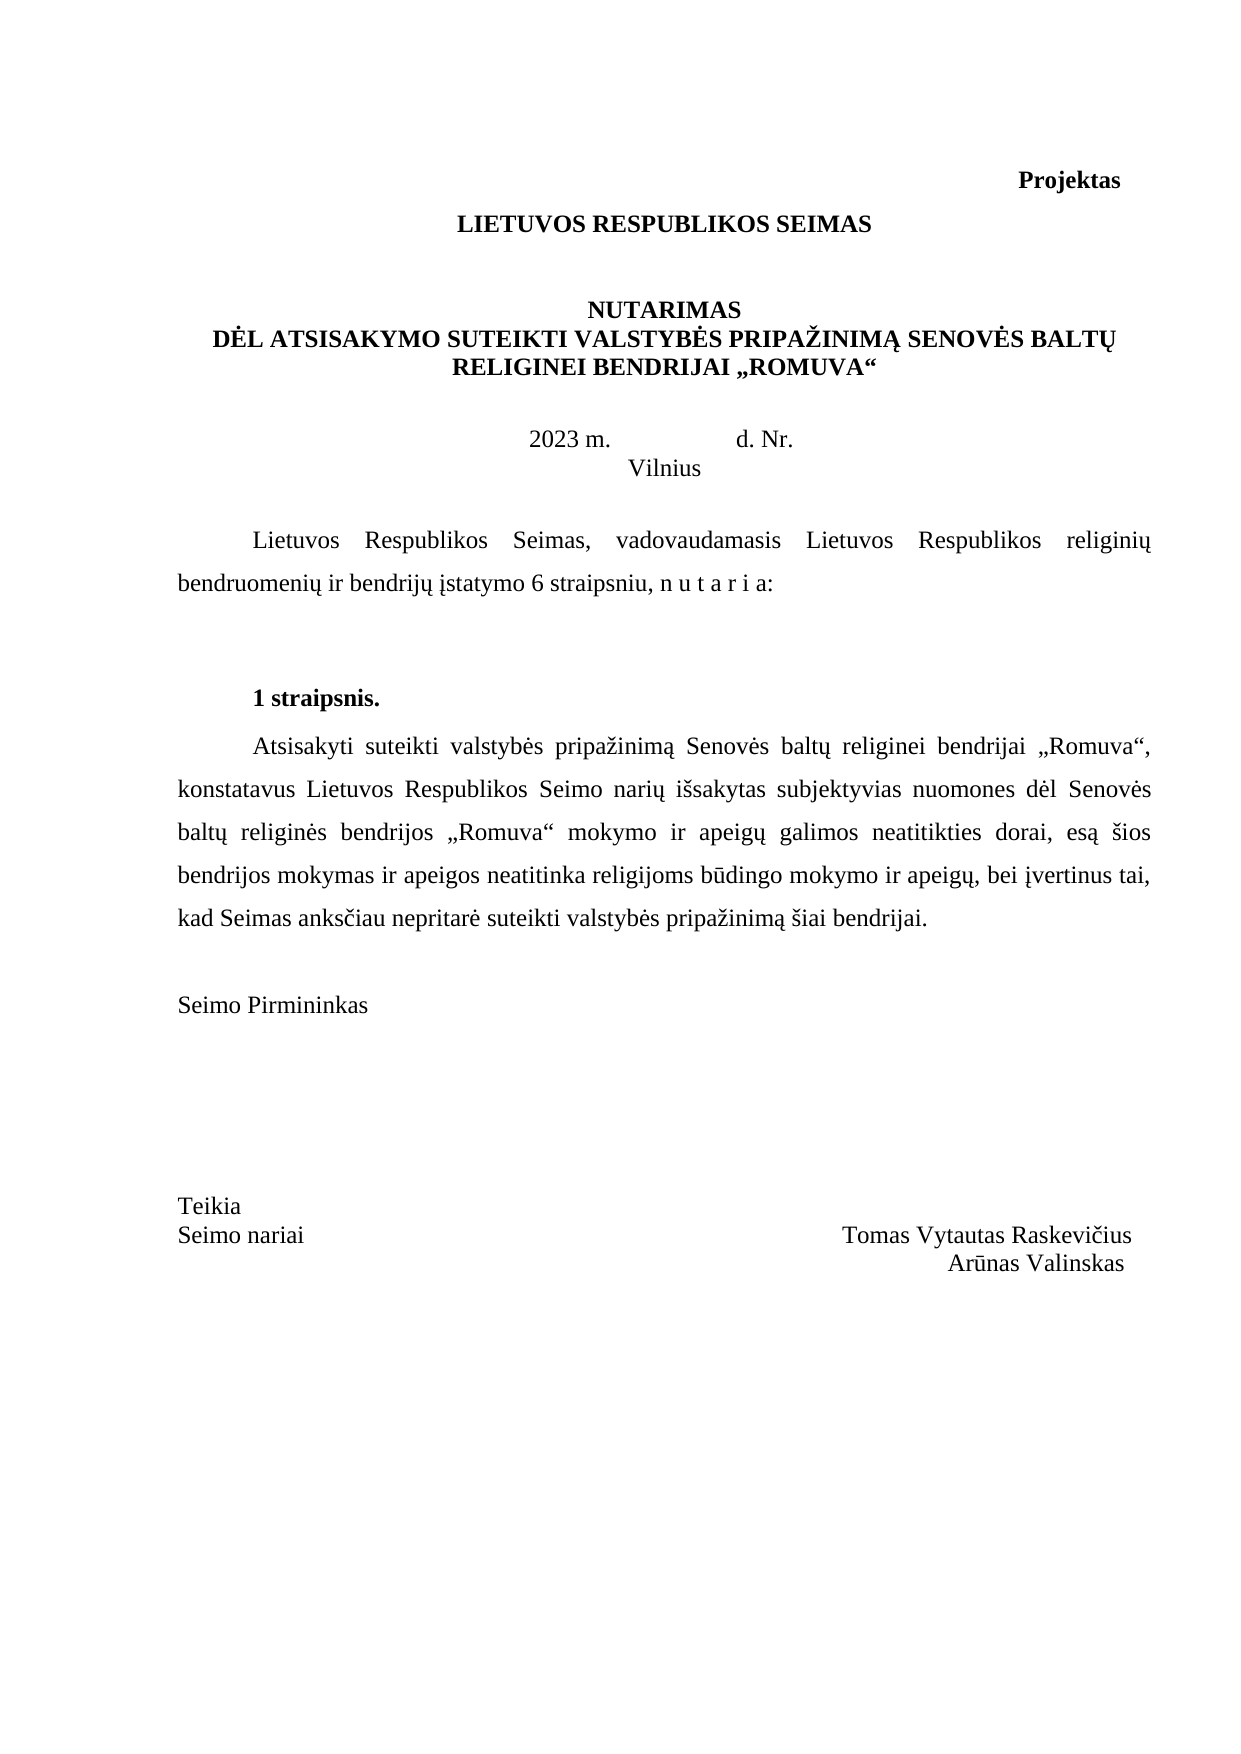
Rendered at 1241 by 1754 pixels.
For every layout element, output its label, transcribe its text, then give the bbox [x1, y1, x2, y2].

text Lietuvos Respublikos Seimas, vadovaudamasis Lietuvos Respublikos religinių bendruomenių ir bendrijų įstatymo 6 straipsniu, nutaria: [177, 525, 1152, 597]
text Seimo nariai Tomas Vytautas Raskevičius [177, 1220, 1137, 1248]
text DĖL ATSISAKYMO SUTEIKTI VALSTYBĖS PRIPAŽINIMĄ SENOVĖS BALTŲ RELIGINEI BENDRIJAI „ROMUVA“ [177, 324, 1152, 381]
text 1 straipsnis. [177, 683, 1152, 712]
text Seimo Pirmininkas [177, 990, 1152, 1018]
text 2023 m. d. Nr. Vilnius [177, 424, 1152, 482]
text Arūnas Valinskas [177, 1248, 1137, 1277]
subtitle NUTARIMAS [177, 295, 1152, 324]
text Atsisakyti suteikti valstybės pripažinimą Senovės baltų religinei bendrijai „Romuva“, konstatavus Lietuvos Respublikos Seimo narių išsakytas subjektyvias nuomones dėl Senovės baltų religinės bendrijos „Romuva“ mokymo ir apeigų galimos neatitikties dorai, esą šios bendrijos mokymas ir apeigos neatitinka religijoms būdingo mokymo ir apeigų, bei įvertinus tai, kad Seimas anksčiau nepritarė suteikti valstybės pripažinimą šiai bendrijai. [177, 731, 1152, 932]
text Teikia [177, 1191, 1152, 1220]
subtitle LIETUVOS RESPUBLIKOS SEIMAS [177, 209, 1152, 237]
subtitle Projektas [852, 166, 1152, 194]
